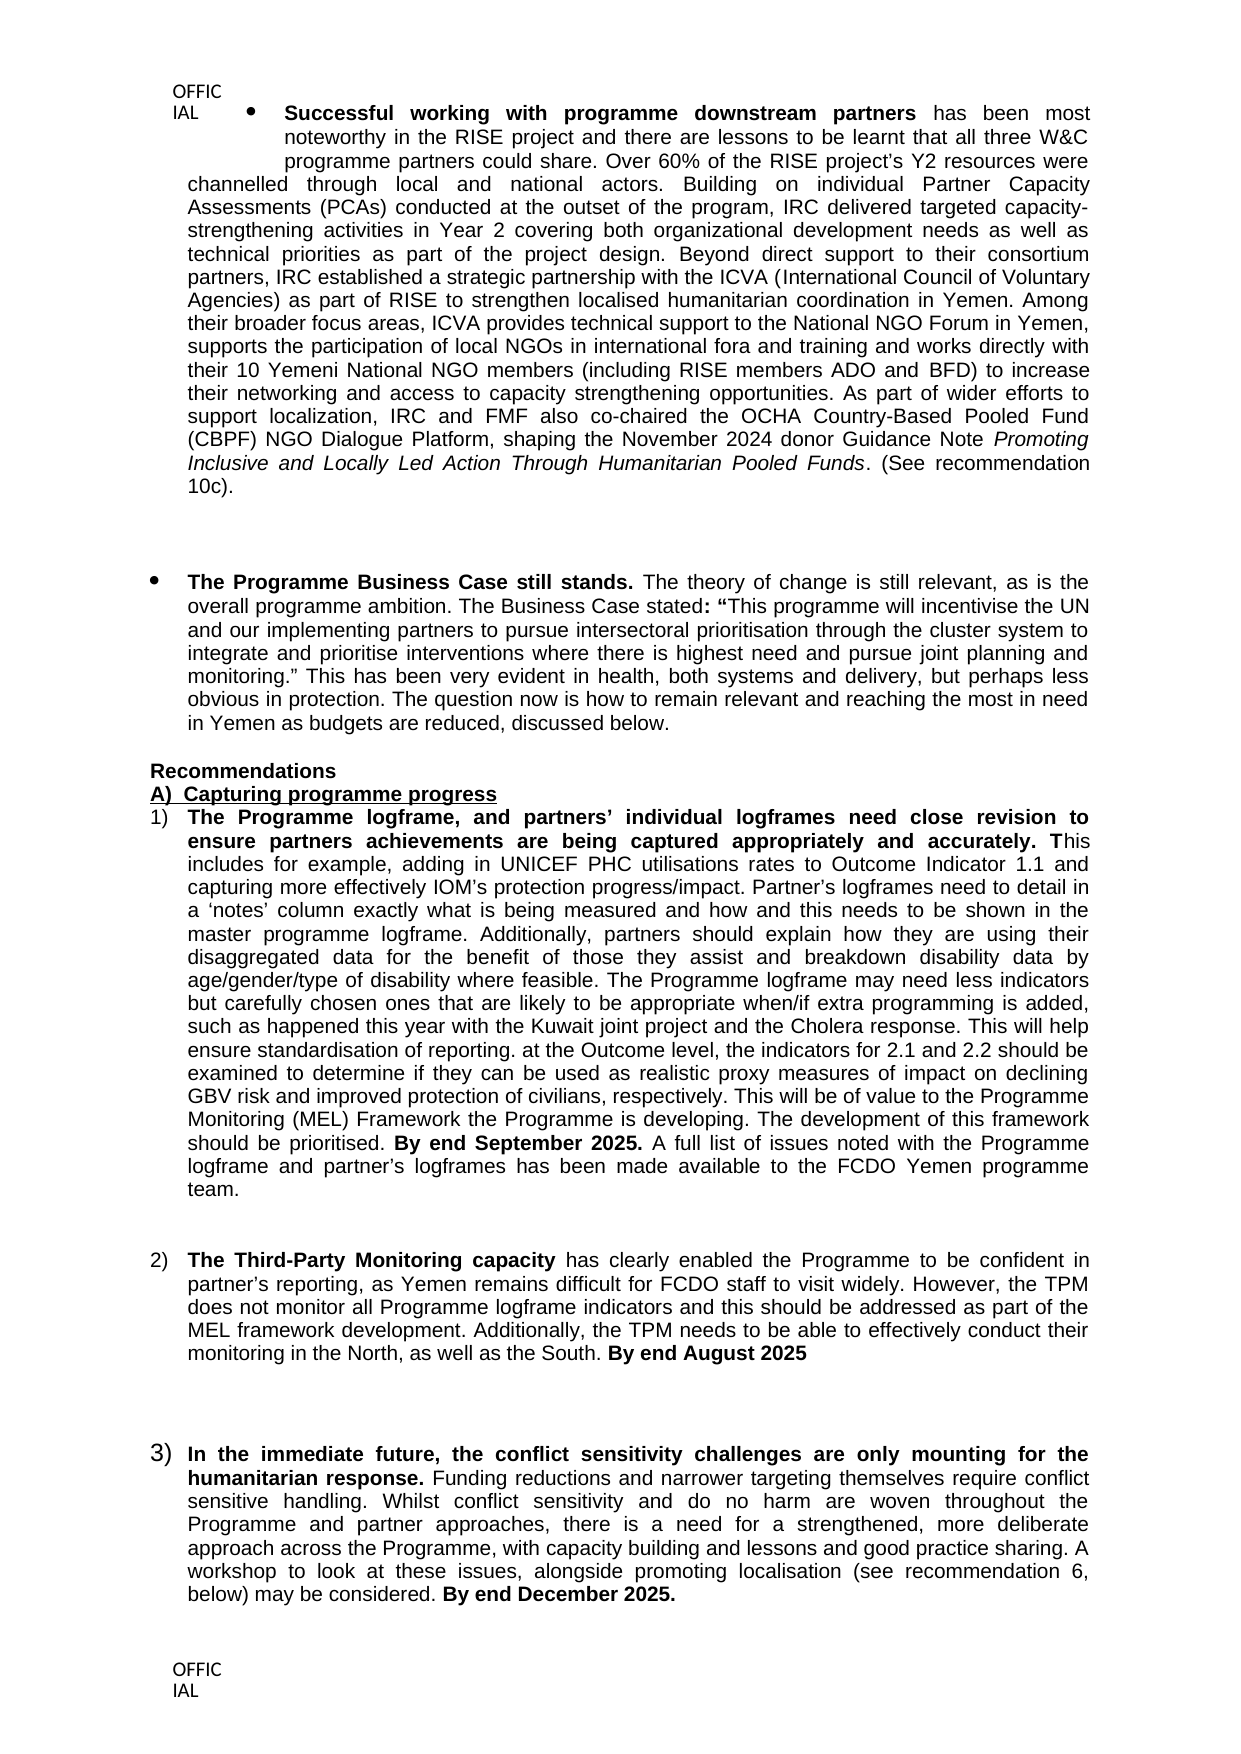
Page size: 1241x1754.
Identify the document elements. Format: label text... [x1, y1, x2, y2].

list The Programme logframe, and partners’ individual logframes need close revision to ensure partners achievements are being captured appropriately and accurately. This includes for example, adding in UNICEF PHC utilisations rates to Outcome Indicator 1.1 and capturing more effectively IOM’s protection progress/impact. Partner’s logframes need to detail in a ‘notes’ column exactly what is being measured and how and this needs to be shown in the master programme logframe. Additionally, partners should explain how they are using their disaggregated data for the benefit of those they assist and breakdown disability data by age/gender/type of disability where feasible. The Programme logframe may need less indicators but carefully chosen ones that are likely to be appropriate when/if extra programming is added, such as happened this year with the Kuwait joint project and the Cholera response. This will help ensure standardisation of reporting. at the Outcome level, the indicators for 2.1 and 2.2 should be examined to determine if they can be used as realistic proxy measures of impact on declining GBV risk and improved protection of civilians, respectively. This will be of value to the Programme Monitoring (MEL) Framework the Programme is developing. The development of this framework should be prioritised. By end September 2025. A full list of issues noted with the Programme logframe and partner’s logframes has been made available to the FCDO Yemen programme team. [150, 806, 1090, 1201]
list In the immediate future, the conflict sensitivity challenges are only mounting for the humanitarian response. Funding reductions and narrower targeting themselves require conflict sensitive handling. Whilst conflict sensitivity and do no harm are woven throughout the Programme and partner approaches, there is a need for a strengthened, more deliberate approach across the Programme, with capacity building and lessons and good practice sharing. A workshop to look at these issues, alongside promoting localisation (see recommendation 6, below) may be considered. By end December 2025. [150, 1438, 1090, 1606]
list Successful working with programme downstream partners has been most noteworthy in the RISE project and there are lessons to be learnt that all three W&C programme partners could share. Over 60% of the RISE project’s Y2 resources were channelled through local and national actors. Building on individual Partner Capacity Assessments (PCAs) conducted at the outset of the program, IRC delivered targeted capacity-strengthening activities in Year 2 covering both organizational development needs as well as technical priorities as part of the project design. Beyond direct support to their consortium partners, IRC established a strategic partnership with the ICVA (International Council of Voluntary Agencies) as part of RISE to strengthen localised humanitarian coordination in Yemen. Among their broader focus areas, ICVA provides technical support to the National NGO Forum in Yemen, supports the participation of local NGOs in international fora and training and works directly with their 10 Yemeni National NGO members (including RISE members ADO and BFD) to increase their networking and access to capacity strengthening opportunities. As part of wider efforts to support localization, IRC and FMF also co-chaired the OCHA Country-Based Pooled Fund (CBPF) NGO Dialogue Platform, shaping the November 2024 donor Guidance Note Promoting Inclusive and Locally Led Action Through Humanitarian Pooled Funds. (See recommendation 10c). [150, 102, 1090, 498]
list The Programme Business Case still stands. The theory of change is still relevant, as is the overall programme ambition. The Business Case stated: “This programme will incentivise the UN and our implementing partners to pursue intersectoral prioritisation through the cluster system to integrate and prioritise interventions where there is highest need and pursue joint planning and monitoring.” This has been very evident in health, both systems and delivery, but perhaps less obvious in protection. The question now is how to remain relevant and reaching the most in need in Yemen as budgets are reduced, discussed below. [150, 571, 1090, 734]
text Recommendations [150, 759, 1090, 783]
list The Third-Party Monitoring capacity has clearly enabled the Programme to be confident in partner’s reporting, as Yemen remains difficult for FCDO staff to visit widely. However, the TPM does not monitor all Programme logframe indicators and this should be addressed as part of the MEL framework development. Additionally, the TPM needs to be able to effectively conduct their monitoring in the North, as well as the South. By end August 2025 [150, 1249, 1090, 1365]
text A) Capturing programme progress [150, 783, 1090, 806]
